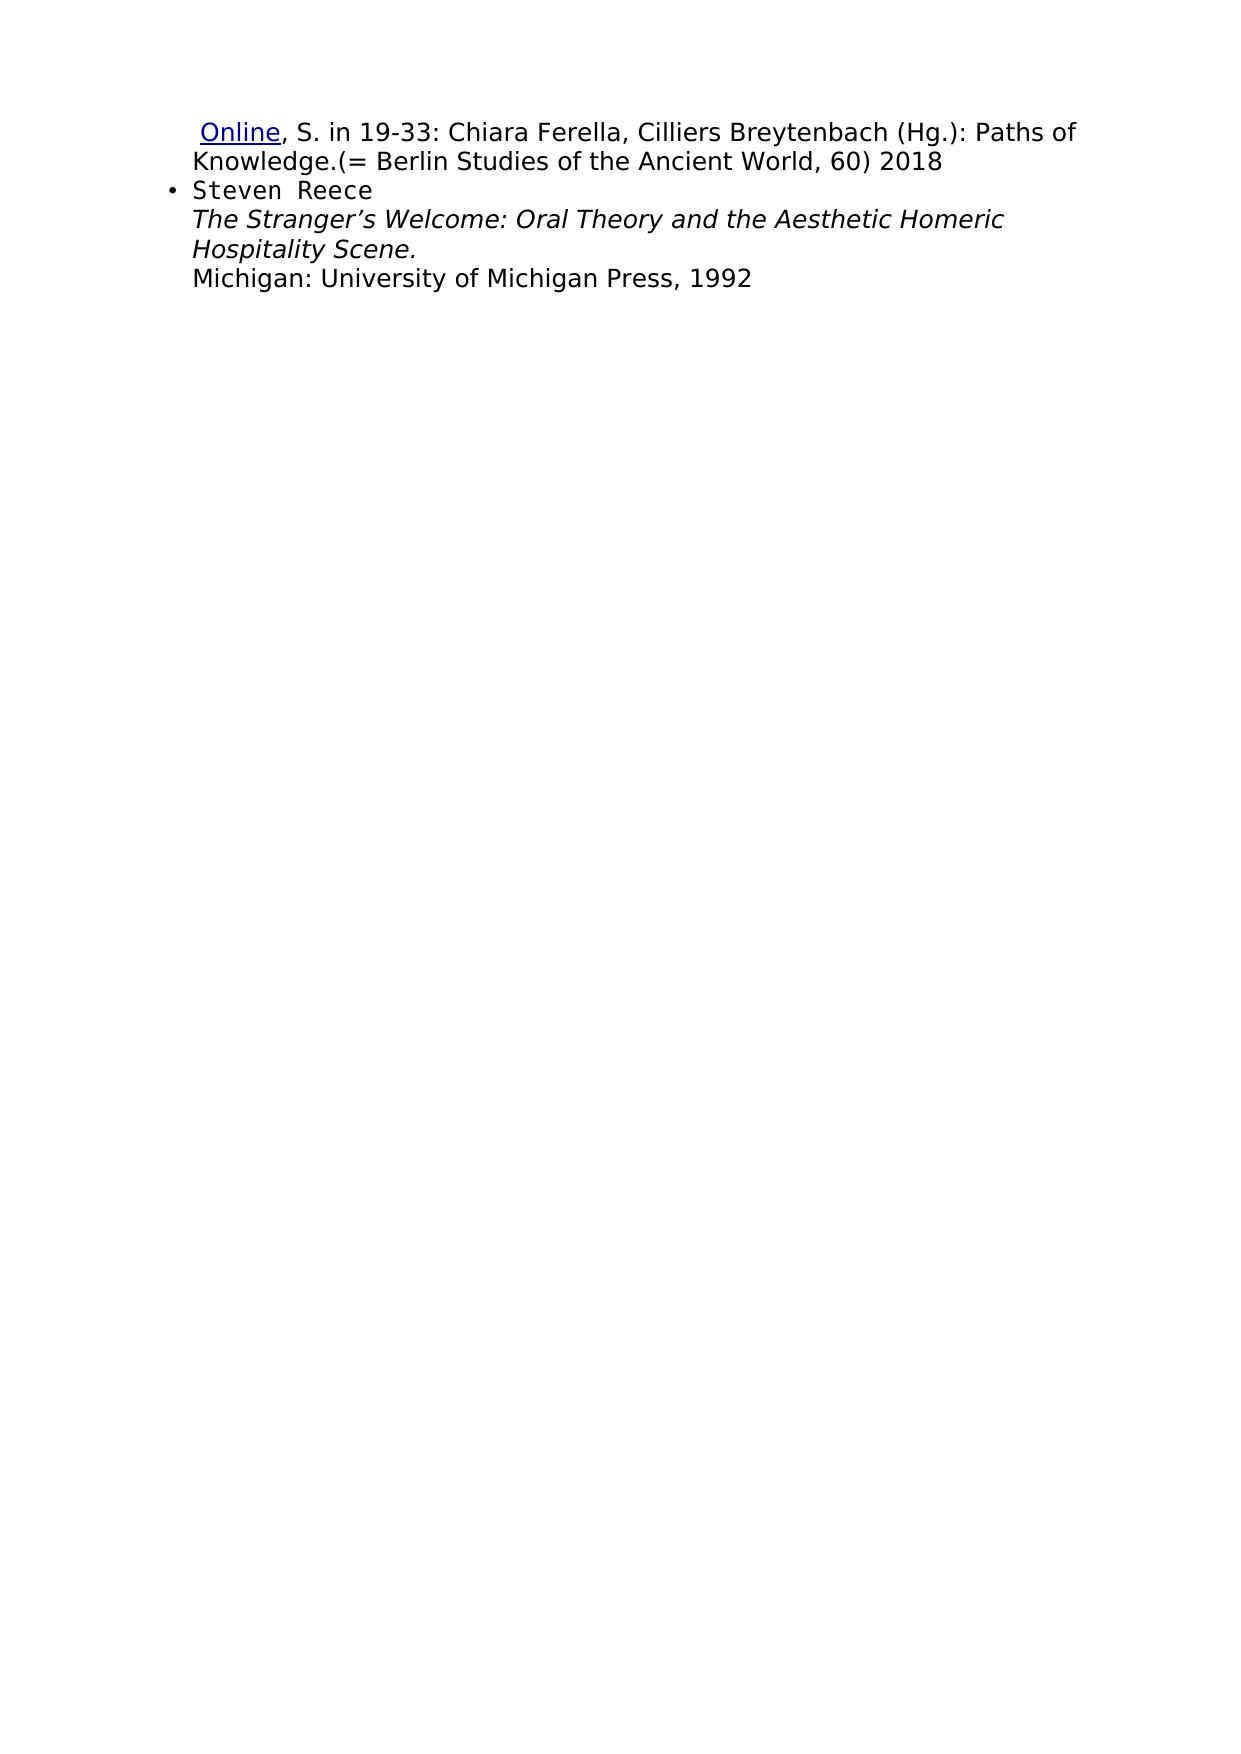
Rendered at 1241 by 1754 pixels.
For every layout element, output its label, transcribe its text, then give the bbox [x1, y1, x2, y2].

list Online, S. in 19-33: Chiara Ferella, Cilliers Breytenbach (Hg.): Paths of Knowledge.(= Berlin Studies of the Ancient World, 60) 2018 [177, 118, 1122, 176]
list Steven Reece The Stranger’s Welcome: Oral Theory and the Aesthetic Homeric Hospitality Scene. Michigan: University of Michigan Press, 1992 [177, 176, 1122, 293]
